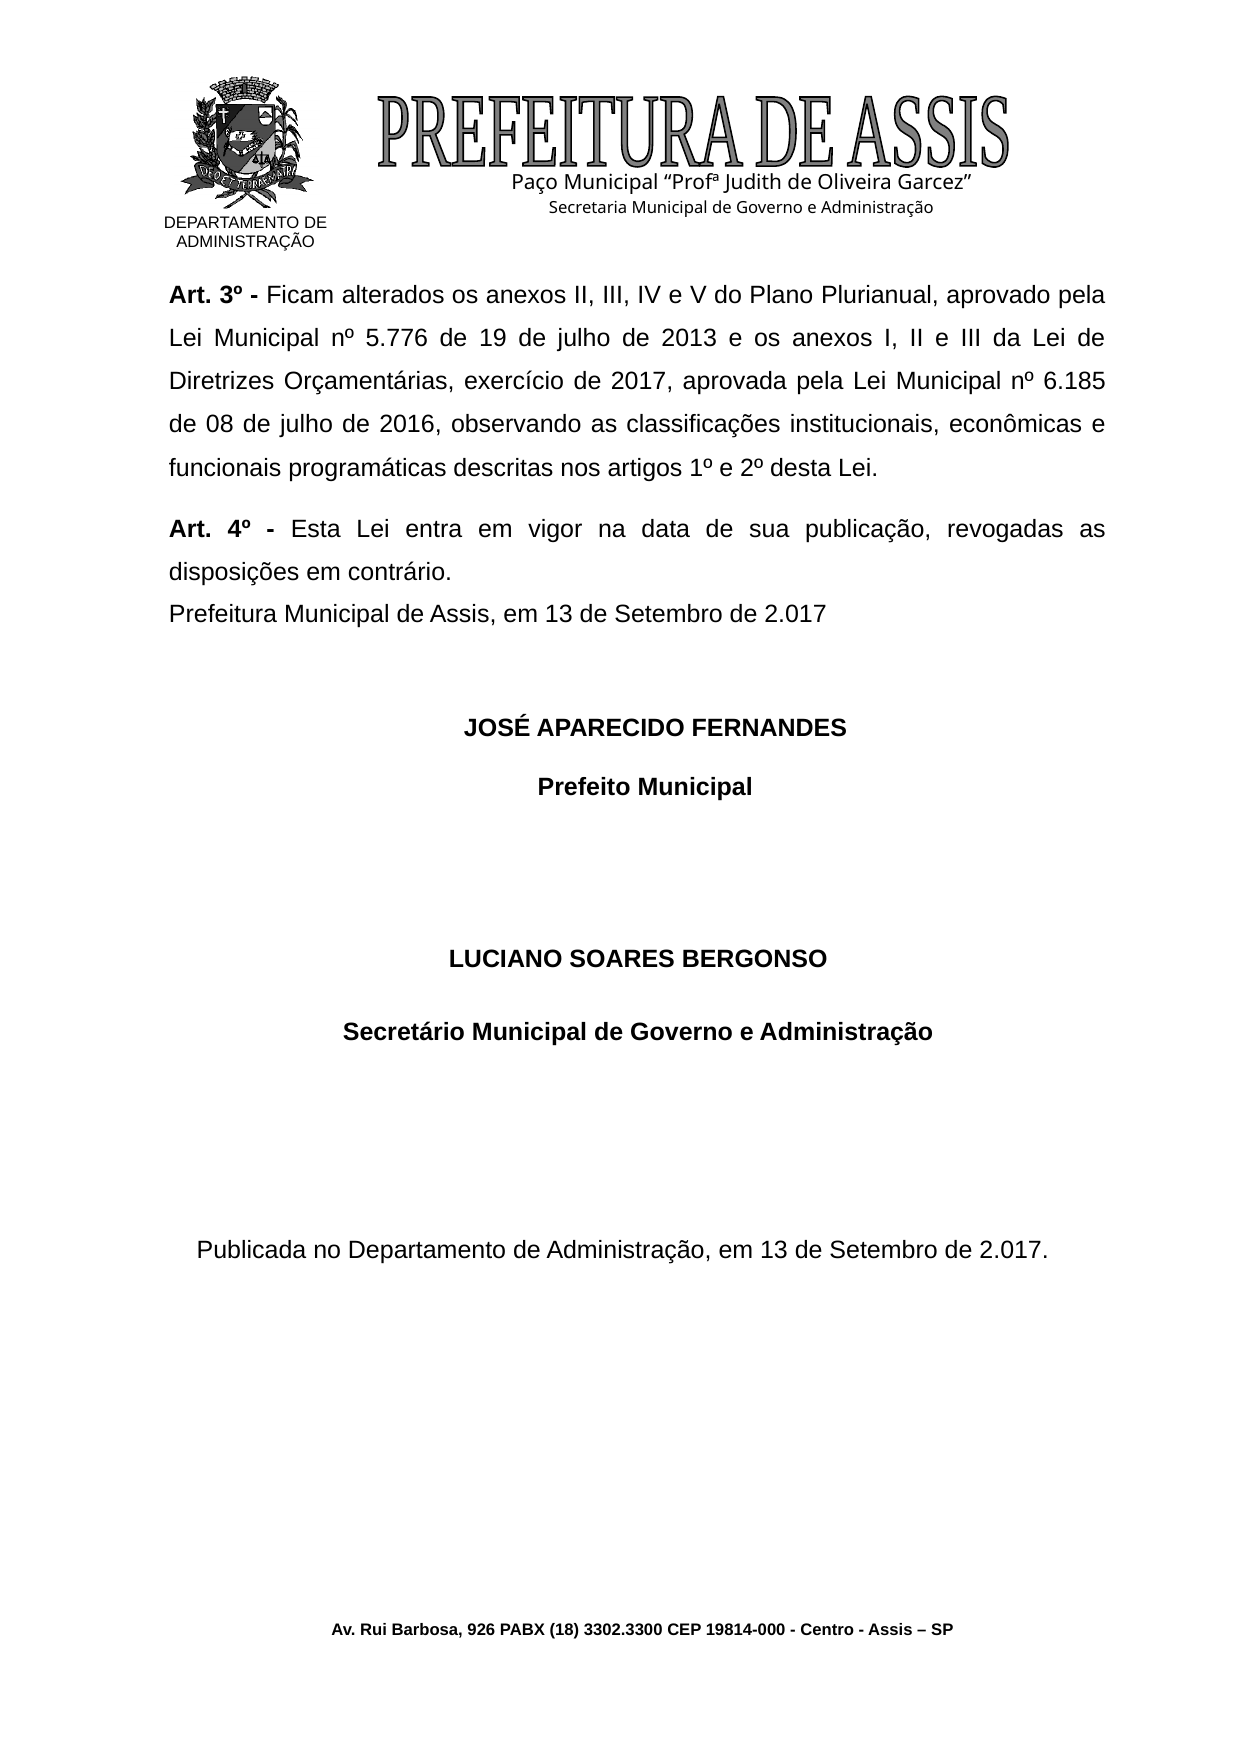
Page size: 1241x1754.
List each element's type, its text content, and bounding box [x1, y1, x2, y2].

text Prefeitura Municipal de Assis, em 13 de Setembro de 2.017 [169, 600, 1107, 628]
text Art. 3º - Ficam alterados os anexos II, III, IV e V do Plano Plurianual, aprovado pela Lei Municipal nº 5.776 de 19 de julho de 2013 e os anexos I, II e III da Lei de Diretrizes Orçamentárias, exercício de 2017, aprovada pela Lei Municipal nº 6.185 de 08 de julho de 2016, observando as classificações institucionais, econômicas e funcionais programáticas descritas nos artigos 1º e 2º desta Lei. [169, 280, 1107, 481]
text Publicada no Departamento de Administração, em 13 de Setembro de 2.017. [169, 1234, 1107, 1263]
text LUCIANO SOARES BERGONSO [169, 944, 1107, 973]
text Secretário Municipal de Governo e Administração [169, 1017, 1107, 1046]
text JOSÉ APARECIDO FERNANDES [169, 714, 1107, 742]
text Art. 4º - Esta Lei entra em vigor na data de sua publicação, revogadas as disposições em contrário. [169, 513, 1107, 585]
text Prefeito Municipal [228, 772, 1107, 800]
